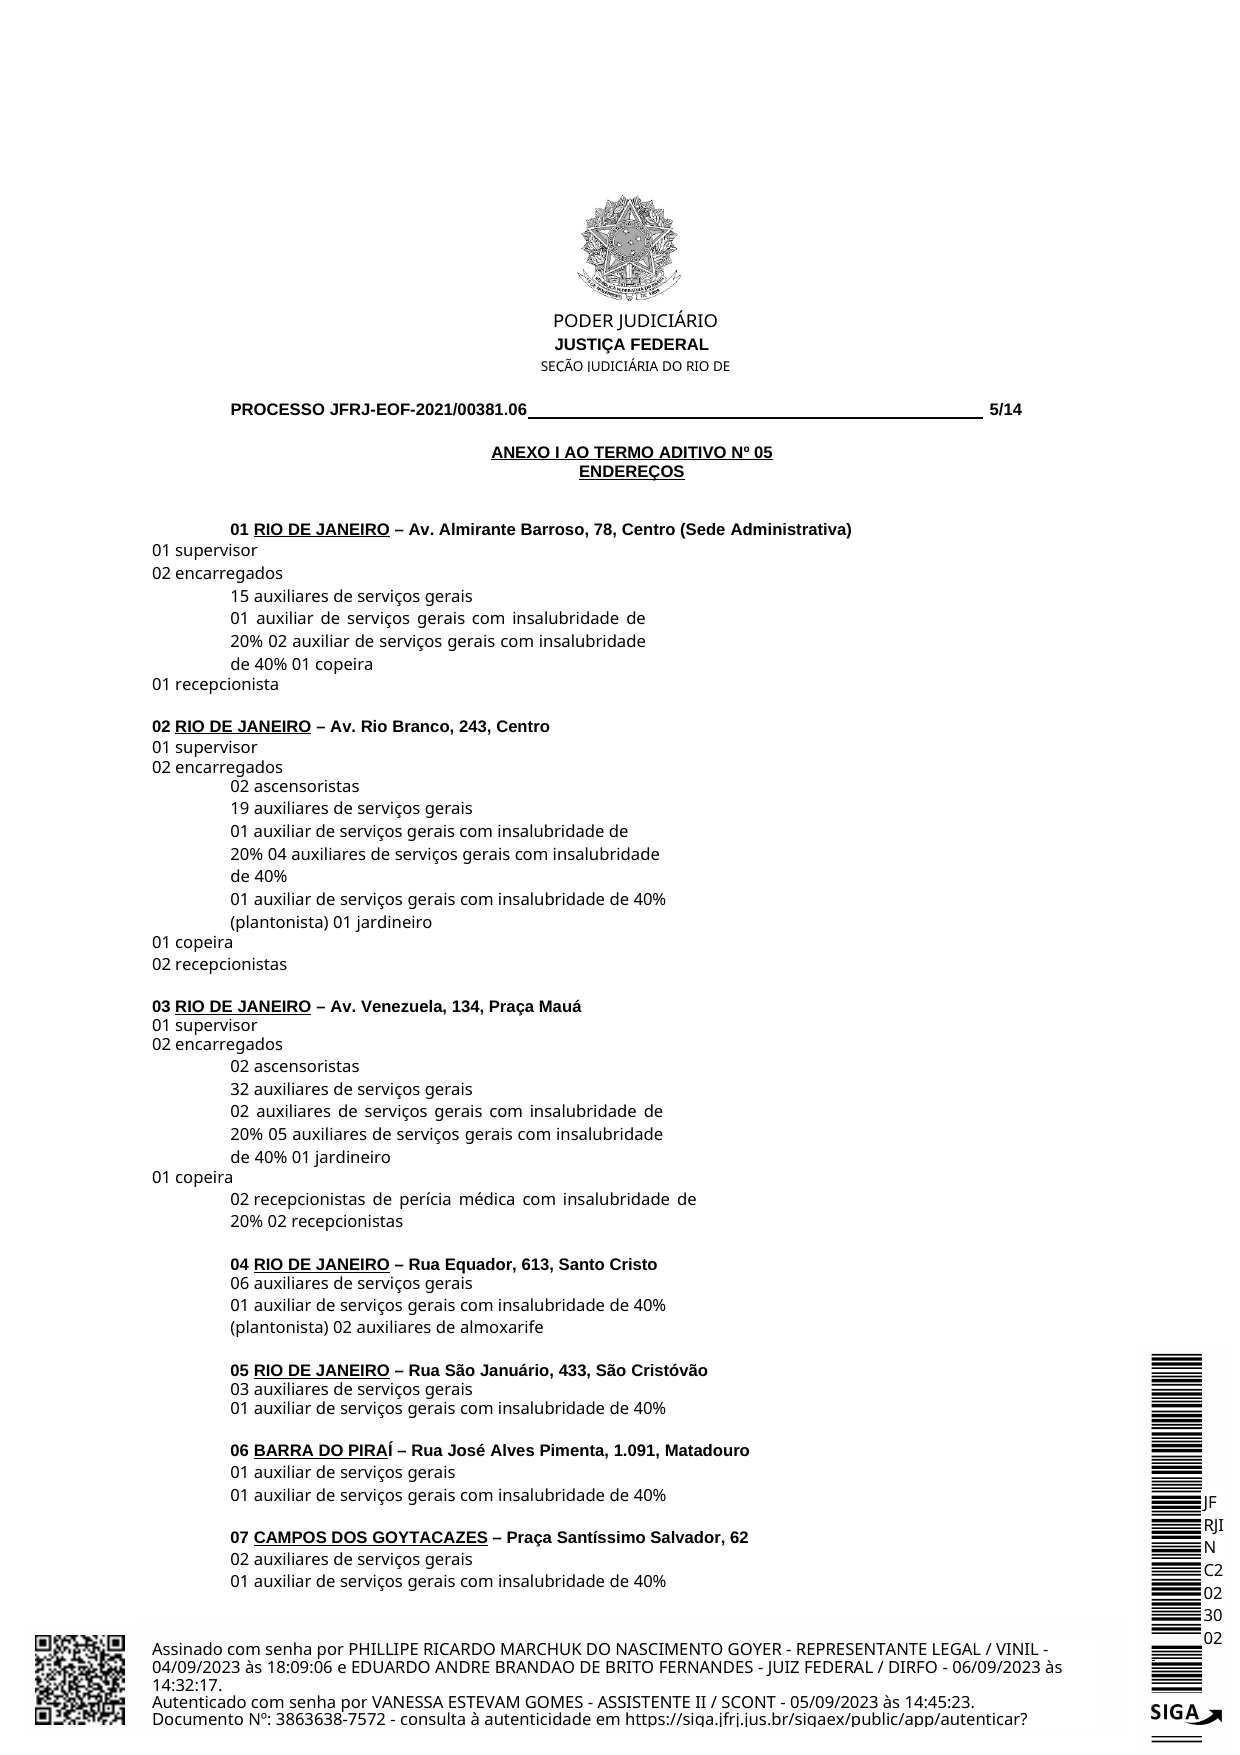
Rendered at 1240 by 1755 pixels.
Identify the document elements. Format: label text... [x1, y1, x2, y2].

text JFRJINC202300258 [1203, 1491, 1224, 1644]
subtitle 05 RIO DE JANEIRO – Rua São Januário, 433, São Cristóvão [230, 1361, 1140, 1380]
text 03 auxiliares de serviços gerais [230, 1381, 1140, 1399]
text 01 auxiliar de serviços gerais com insalubridade de 20% 02 auxiliar de serviços gerais com insalubridade de 40% 01 copeira [230, 607, 646, 675]
text 01 RIO DE JANEIRO – Av. Almirante Barroso, 78, Centro (Sede Administrativa) [230, 519, 1239, 538]
text 01 auxiliar de serviços gerais com insalubridade de 20% 04 auxiliares de serviços gerais com insalubridade de 40% [230, 819, 664, 887]
text 01 auxiliar de serviços gerais [230, 1460, 1140, 1483]
subtitle 07 CAMPOS DOS GOYTACAZES – Praça Santíssimo Salvador, 62 [230, 1528, 1140, 1547]
list supervisor [152, 539, 1239, 561]
list encarregados [152, 1036, 1239, 1054]
list encarregados [152, 758, 1239, 777]
list encarregados [152, 561, 1239, 584]
subtitle 04 RIO DE JANEIRO – Rua Equador, 613, Santo Cristo [230, 1255, 1239, 1274]
list supervisor [152, 1016, 1239, 1036]
text 01 auxiliar de serviços gerais com insalubridade de 40% [230, 1399, 1140, 1419]
text 02 auxiliares de serviços gerais com insalubridade de 20% 05 auxiliares de serviços gerais com insalubridade de 40% 01 jardineiro [230, 1100, 663, 1168]
text 01 auxiliar de serviços gerais com insalubridade de 40% (plantonista) 02 auxiliares de almoxarife [230, 1293, 756, 1339]
text 02 auxiliares de serviços gerais [230, 1547, 1140, 1570]
list recepcionistas [152, 952, 1239, 975]
list RIO DE JANEIRO – Av. Venezuela, 134, Praça Mauá [152, 997, 1239, 1016]
list RIO DE JANEIRO – Av. Rio Branco, 243, Centro [152, 716, 1239, 736]
subtitle ANEXO I AO TERMO ADITIVO Nº 05 ENDEREÇOS [489, 443, 775, 481]
list copeira [152, 933, 1239, 952]
subtitle 06 BARRA DO PIRAÍ – Rua José Alves Pimenta, 1.091, Matadouro [230, 1441, 1140, 1460]
list supervisor [152, 736, 1239, 758]
text 19 auxiliares de serviços gerais [230, 797, 1239, 819]
list copeira [152, 1168, 1239, 1187]
text 01 auxiliar de serviços gerais com insalubridade de 40% [230, 1483, 1140, 1506]
text 02 ascensoristas [230, 777, 1239, 797]
text 15 auxiliares de serviços gerais [230, 584, 1239, 607]
list recepcionista [152, 675, 1239, 694]
text 06 auxiliares de serviços gerais [230, 1274, 1239, 1293]
text 01 auxiliar de serviços gerais com insalubridade de 40% [230, 1570, 1140, 1593]
text 01 auxiliar de serviços gerais com insalubridade de 40% (plantonista) 01 jardineiro [230, 888, 756, 933]
text 32 auxiliares de serviços gerais [230, 1077, 1239, 1100]
list recepcionistas de perícia médica com insalubridade de 20% 02 recepcionistas [230, 1187, 696, 1233]
text 02 ascensoristas [230, 1054, 1239, 1077]
